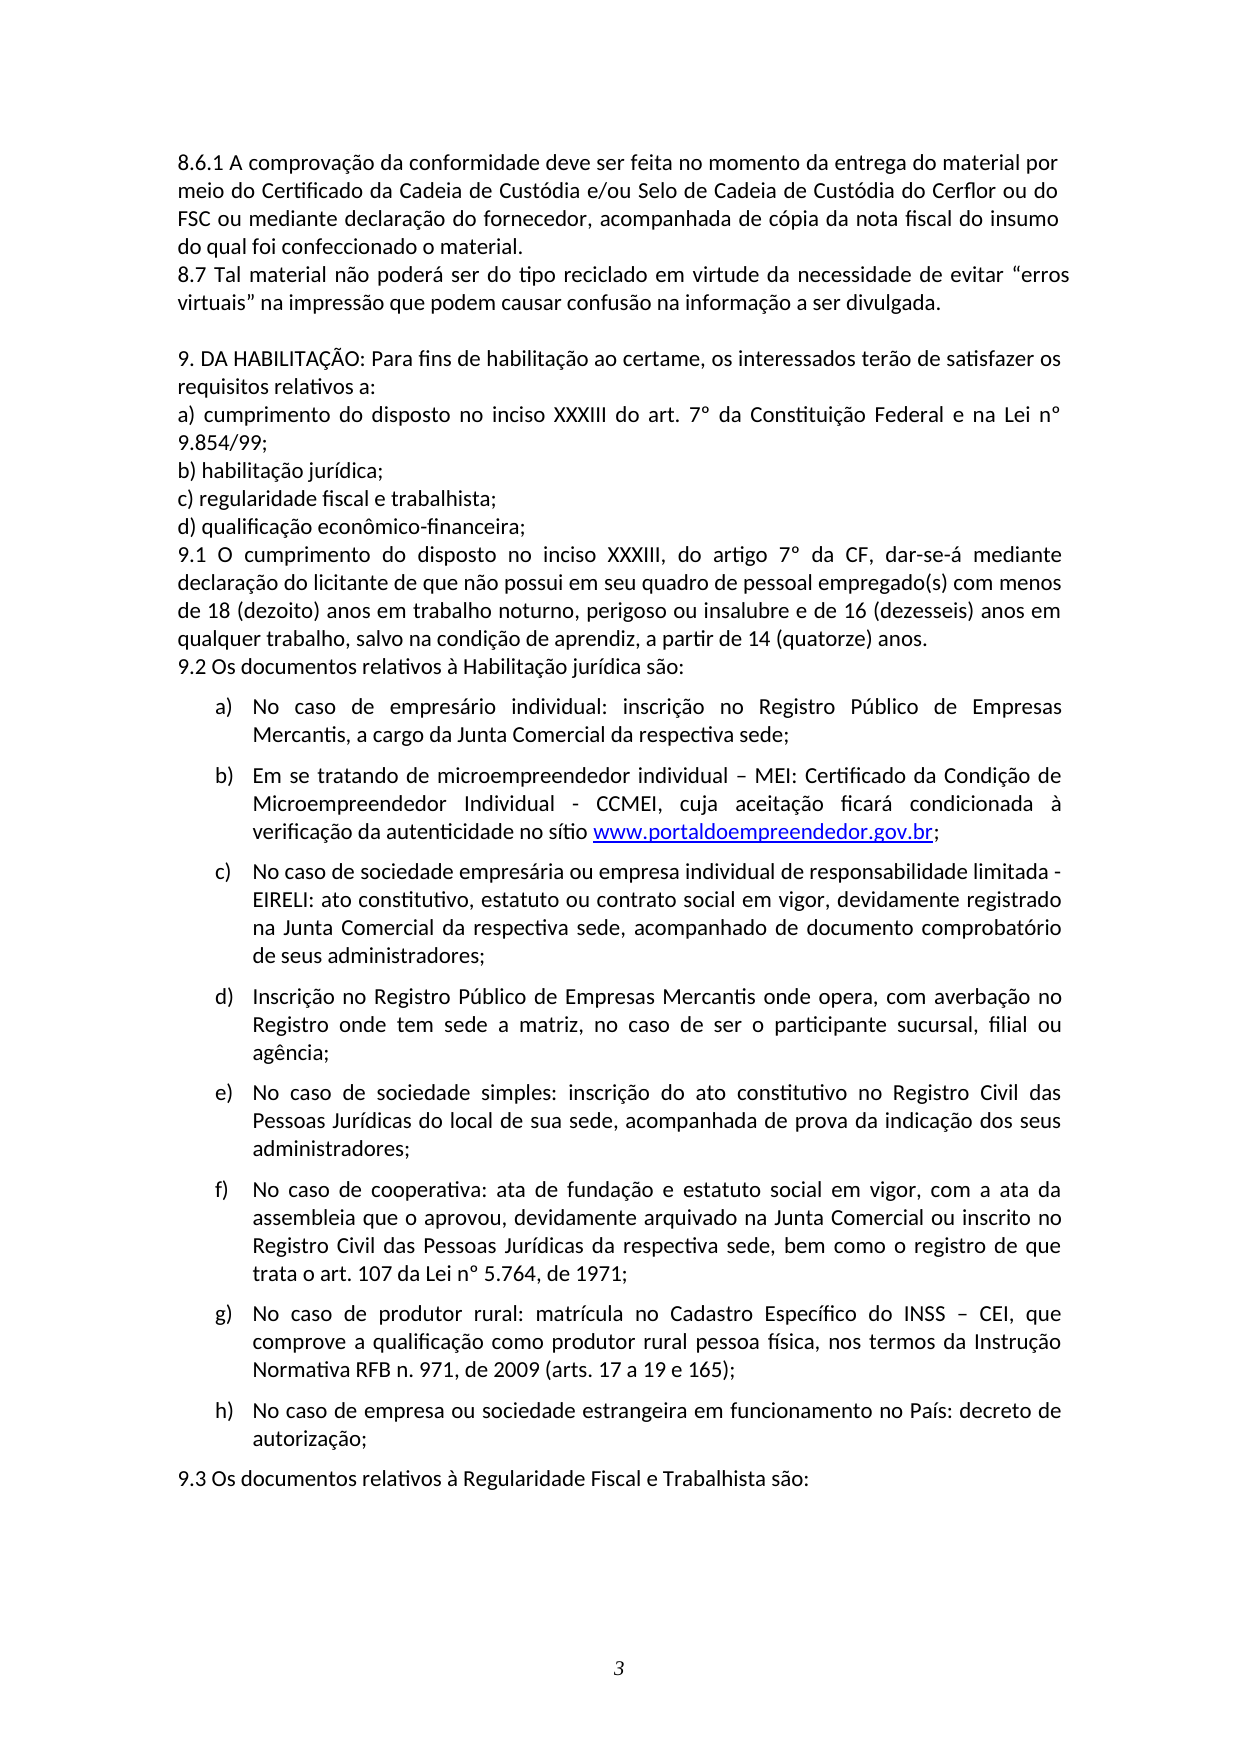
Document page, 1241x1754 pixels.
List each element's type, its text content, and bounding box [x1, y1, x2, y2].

text a) cumprimento do disposto no inciso XXXIII do art. 7º da Constituição Federal e na Lei nº 9.854/99; [177, 400, 1063, 456]
text 9.3 Os documentos relativos à Regularidade Fiscal e Trabalhista são: [177, 1464, 1063, 1492]
list No caso de empresa ou sociedade estrangeira em funcionamento no País: decreto de autorização; [215, 1396, 1063, 1452]
list No caso de sociedade empresária ou empresa individual de responsabilidade limitada - EIRELI: ato constitutivo, estatuto ou contrato social em vigor, devidamente registrado na Junta Comercial da respectiva sede, acompanhado de documento comprobatório de seus administradores; [215, 857, 1063, 969]
text b) habilitação jurídica; [177, 456, 1063, 484]
text d) qualificação econômico-financeira; [177, 512, 1063, 540]
list No caso de cooperativa: ata de fundação e estatuto social em vigor, com a ata da assembleia que o aprovou, devidamente arquivado na Junta Comercial ou inscrito no Registro Civil das Pessoas Jurídicas da respectiva sede, bem como o registro de que trata o art. 107 da Lei nº 5.764, de 1971; [215, 1175, 1063, 1287]
list No caso de sociedade simples: inscrição do ato constitutivo no Registro Civil das Pessoas Jurídicas do local de sua sede, acompanhada de prova da indicação dos seus administradores; [215, 1078, 1063, 1162]
text 8.7 Tal material não poderá ser do tipo reciclado em virtude da necessidade de evitar “erros virtuais” na impressão que podem causar confusão na informação a ser divulgada. [177, 260, 1072, 316]
list No caso de empresário individual: inscrição no Registro Público de Empresas Mercantis, a cargo da Junta Comercial da respectiva sede; [215, 692, 1063, 748]
text 9. DA HABILITAÇÃO: Para fins de habilitação ao certame, os interessados terão de satisfazer os requisitos relativos a: [177, 344, 1063, 400]
text 8.6.1 A comprovação da conformidade deve ser feita no momento da entrega do material por meio do Certificado da Cadeia de Custódia e/ou Selo de Cadeia de Custódia do Cerflor ou do FSC ou mediante declaração do fornecedor, acompanhada de cópia da nota fiscal do insumo do qual foi confeccionado o material. [177, 148, 1060, 260]
list No caso de produtor rural: matrícula no Cadastro Específico do INSS – CEI, que comprove a qualificação como produtor rural pessoa física, nos termos da Instrução Normativa RFB n. 971, de 2009 (arts. 17 a 19 e 165); [215, 1299, 1063, 1383]
text c) regularidade fiscal e trabalhista; [177, 484, 1063, 512]
text 9.2 Os documentos relativos à Habilitação jurídica são: [177, 652, 1063, 680]
list Em se tratando de microempreendedor individual – MEI: Certificado da Condição de Microempreendedor Individual - CCMEI, cuja aceitação ficará condicionada à verificação da autenticidade no sítio www.portaldoempreendedor.gov.br; [215, 761, 1063, 845]
text 9.1 O cumprimento do disposto no inciso XXXIII, do artigo 7º da CF, dar-se-á mediante declaração do licitante de que não possui em seu quadro de pessoal empregado(s) com menos de 18 (dezoito) anos em trabalho noturno, perigoso ou insalubre e de 16 (dezesseis) anos em qualquer trabalho, salvo na condição de aprendiz, a partir de 14 (quatorze) anos. [177, 540, 1063, 652]
list Inscrição no Registro Público de Empresas Mercantis onde opera, com averbação no Registro onde tem sede a matriz, no caso de ser o participante sucursal, filial ou agência; [215, 982, 1063, 1066]
